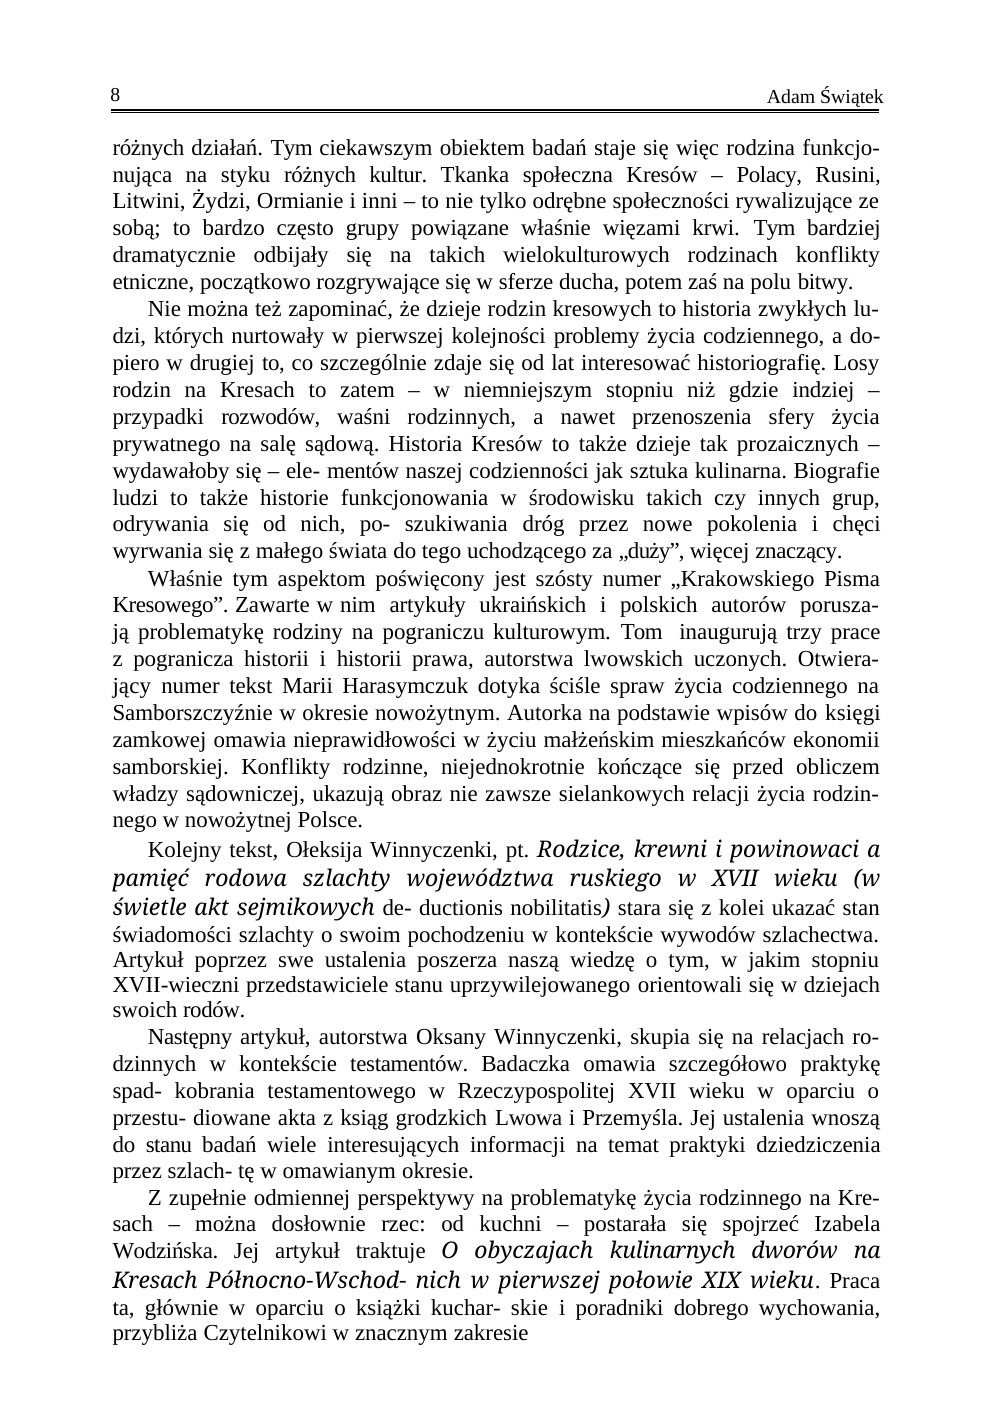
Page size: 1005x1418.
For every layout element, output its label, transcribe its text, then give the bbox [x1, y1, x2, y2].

text 8 Adam Świątek [110, 83, 904, 107]
text Kolejny tekst, Ołeksija Winnyczenki, pt. Rodzice, krewni i powinowaci a pamięć rodowa szlachty województwa ruskiego w XVII wieku (w świetle akt sejmikowych de- ductionis nobilitatis) stara się z kolei ukazać stan świadomości szlachty o swoim pochodzeniu w kontekście wywodów szlachectwa. Artykuł poprzez swe ustalenia poszerza naszą wiedzę o tym, w jakim stopniu XVII-wieczni przedstawiciele stanu uprzywilejowanego orientowali się w dziejach swoich rodów. [112, 833, 880, 1023]
text różnych działań. Tym ciekawszym obiektem badań staje się więc rodzina funkcjo- nująca na styku różnych kultur. Tkanka społeczna Kresów – Polacy, Rusini, Litwini, Żydzi, Ormianie i inni – to nie tylko odrębne społeczności rywalizujące ze sobą; to bardzo często grupy powiązane właśnie więzami krwi. Tym bardziej dramatycznie odbijały się na takich wielokulturowych rodzinach konflikty etniczne, początkowo rozgrywające się w sferze ducha, potem zaś na polu bitwy. [112, 134, 881, 294]
text Następny artykuł, autorstwa Oksany Winnyczenki, skupia się na relacjach ro- dzinnych w kontekście testamentów. Badaczka omawia szczegółowo praktykę spad- kobrania testamentowego w Rzeczypospolitej XVII wieku w oparciu o przestu- diowane akta z ksiąg grodzkich Lwowa i Przemyśla. Jej ustalenia wnoszą do stanu badań wiele interesujących informacji na temat praktyki dziedziczenia przez szlach- tę w omawianym okresie. [112, 1023, 881, 1184]
text Z zupełnie odmiennej perspektywy na problematykę życia rodzinnego na Kre- sach – można dosłownie rzec: od kuchni – postarała się spojrzeć Izabela Wodzińska. Jej artykuł traktuje O obyczajach kulinarnych dworów na Kresach Północno-Wschod- nich w pierwszej połowie XIX wieku. Praca ta, głównie w oparciu o książki kuchar- skie i poradniki dobrego wychowania, przybliża Czytelnikowi w znacznym zakresie [112, 1186, 880, 1346]
text Właśnie tym aspektom poświęcony jest szósty numer „Krakowskiego Pisma Kresowego”. Zawarte w nim artykuły ukraińskich i polskich autorów porusza- ją problematykę rodziny na pograniczu kulturowym. Tom inaugurują trzy prace z pogranicza historii i historii prawa, autorstwa lwowskich uczonych. Otwiera- jący numer tekst Marii Harasymczuk dotyka ściśle spraw życia codziennego na Samborszczyźnie w okresie nowożytnym. Autorka na podstawie wpisów do księgi zamkowej omawia nieprawidłowości w życiu małżeńskim mieszkańców ekonomii samborskiej. Konflikty rodzinne, niejednokrotnie kończące się przed obliczem władzy sądowniczej, ukazują obraz nie zawsze sielankowych relacji życia rodzin- nego w nowożytnej Polsce. [112, 564, 881, 833]
text Nie można też zapominać, że dzieje rodzin kresowych to historia zwykłych lu- dzi, których nurtowały w pierwszej kolejności problemy życia codziennego, a do- piero w drugiej to, co szczególnie zdaje się od lat interesować historiografię. Losy rodzin na Kresach to zatem – w niemniejszym stopniu niż gdzie indziej – przypadki rozwodów, waśni rodzinnych, a nawet przenoszenia sfery życia prywatnego na salę sądową. Historia Kresów to także dzieje tak prozaicznych – wydawałoby się – ele- mentów naszej codzienności jak sztuka kulinarna. Biografie ludzi to także historie funkcjonowania w środowisku takich czy innych grup, odrywania się od nich, po- szukiwania dróg przez nowe pokolenia i chęci wyrwania się z małego świata do tego uchodzącego za „duży”, więcej znaczący. [112, 295, 881, 564]
